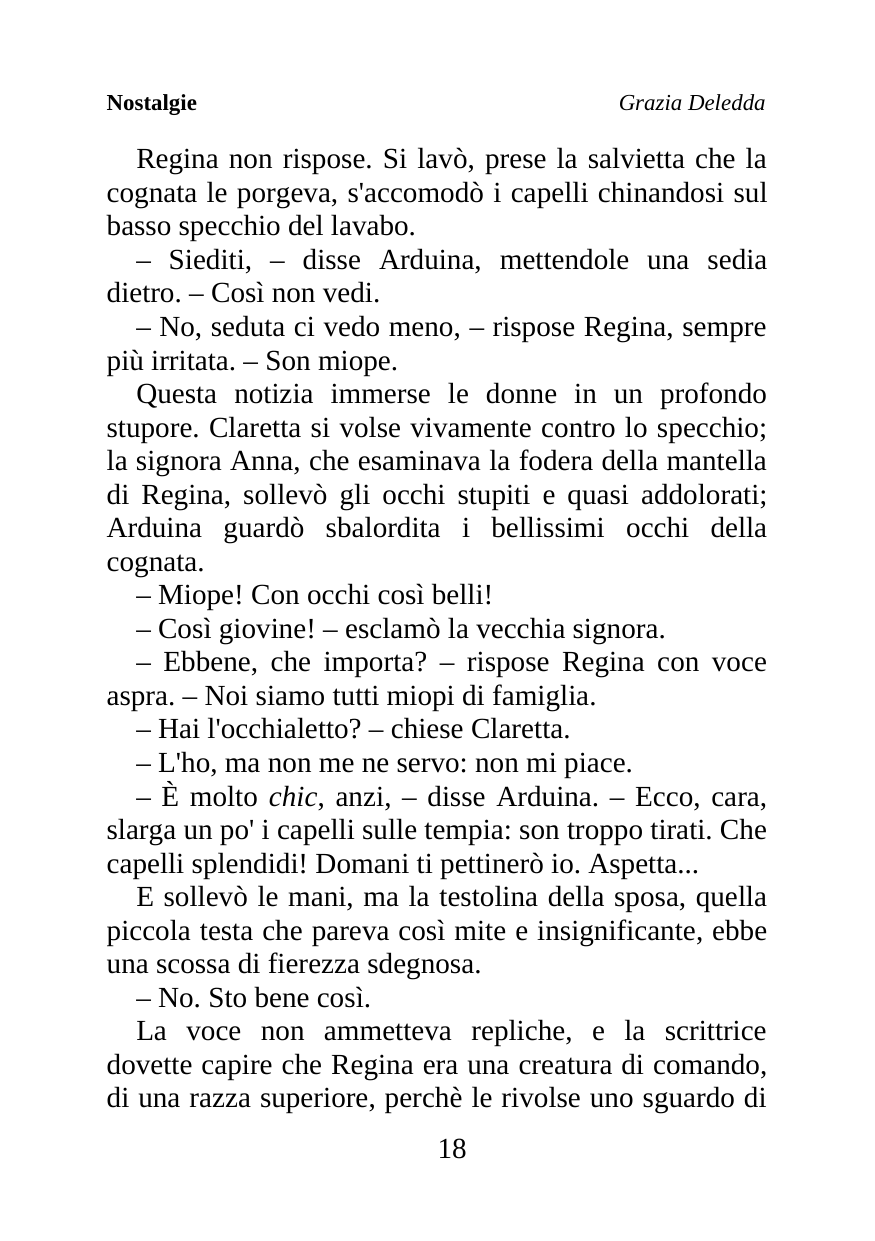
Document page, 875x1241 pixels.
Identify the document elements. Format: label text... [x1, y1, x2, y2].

text – Ebbene, che importa? – rispose Regina con voce aspra. – Noi siamo tutti miopi di famiglia. [106, 644, 768, 712]
text – Miope! Con occhi così belli! [106, 577, 768, 611]
text E sollevò le mani, ma la testolina della sposa, quella piccola testa che pareva così mite e insignificante, ebbe una scossa di fierezza sdegnosa. [106, 879, 768, 980]
text Questa notizia immerse le donne in un profondo stupore. Claretta si volse vivamente contro lo specchio; la signora Anna, che esaminava la fodera della mantella di Regina, sollevò gli occhi stupiti e quasi addolorati; Arduina guardò sbalordita i bellissimi occhi della cognata. [106, 376, 768, 577]
text – Hai l'occhialetto? – chiese Claretta. [106, 712, 768, 745]
text – L'ho, ma non me ne servo: non mi piace. [106, 745, 768, 779]
text – È molto chic, anzi, – disse Arduina. – Ecco, cara, slarga un po' i capelli sulle tempia: son troppo tirati. Che capelli splendidi! Domani ti pettinerò io. Aspetta... [106, 779, 768, 879]
text – No. Sto bene così. [106, 980, 768, 1013]
text – No, seduta ci vedo meno, – rispose Regina, sempre più irritata. – Son miope. [106, 309, 768, 376]
text – Siediti, – disse Arduina, mettendole una sedia dietro. – Così non vedi. [106, 242, 768, 309]
text La voce non ammetteva repliche, e la scrittrice dovette capire che Regina era una creatura di comando, di una razza superiore, perchè le rivolse uno sguardo di [106, 1013, 768, 1114]
text Regina non rispose. Si lavò, prese la salvietta che la cognata le porgeva, s'accomodò i capelli chinandosi sul basso specchio del lavabo. [106, 141, 768, 242]
text – Così giovine! – esclamò la vecchia signora. [106, 611, 768, 644]
